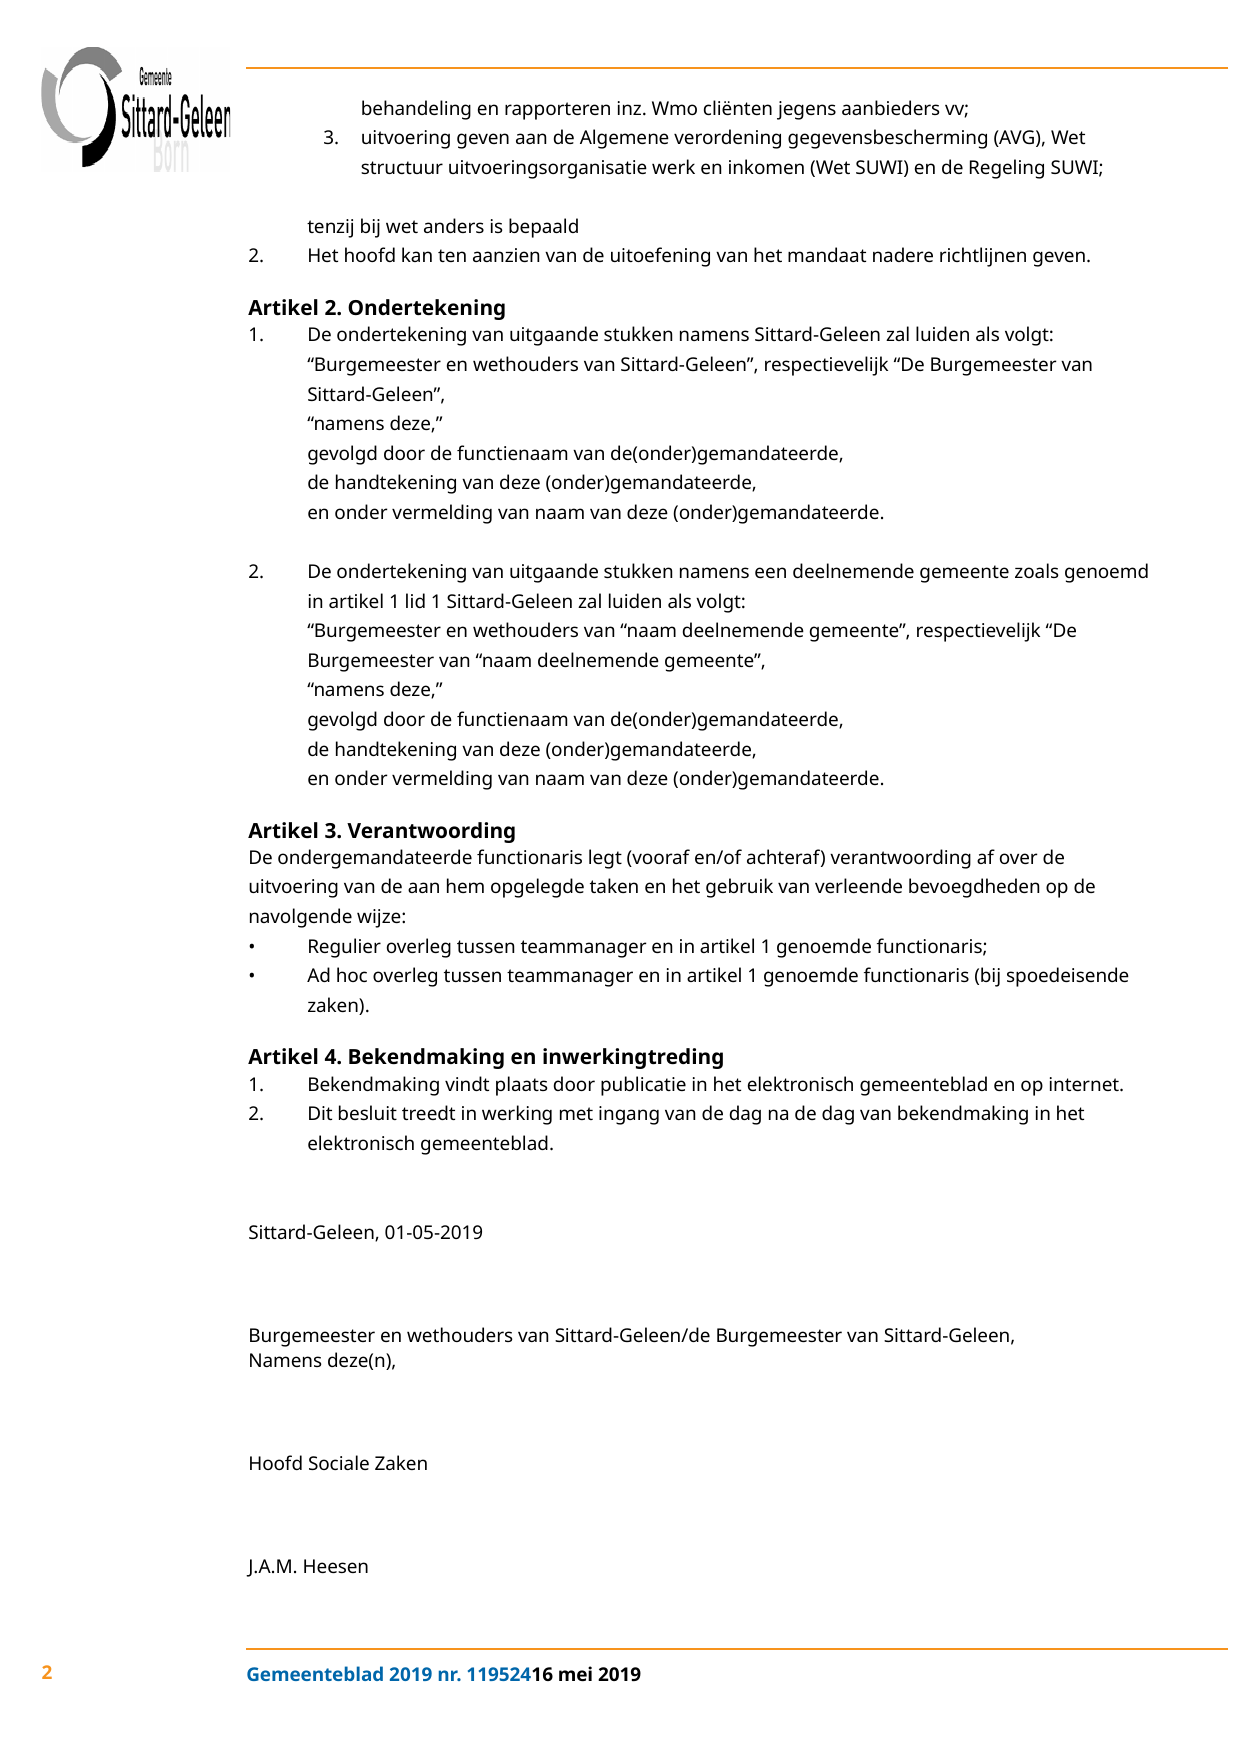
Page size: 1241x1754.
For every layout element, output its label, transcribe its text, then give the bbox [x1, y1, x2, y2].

text Burgemeester en wethouders van Sittard-Geleen/de Burgemeester van Sittard-Geleen, [248, 1322, 1152, 1347]
text Hoofd Sociale Zaken [248, 1450, 1152, 1476]
list en onder vermelding van naam van deze (onder)gemandateerde. [248, 765, 1152, 791]
list de handtekening van deze (onder)gemandateerde, [248, 469, 1152, 495]
list uitvoering geven aan de Algemene verordening gegevensbescherming (AVG), Wet structuur uitvoeringsorganisatie werk en inkomen (Wet SUWI) en de Regeling SUWI; [323, 124, 1152, 180]
text Artikel 4. Bekendmaking en inwerkingtreding [248, 1042, 1152, 1071]
picture [41, 47, 231, 172]
list behandeling en rapporteren inz. Wmo cliënten jegens aanbieders vv; [323, 95, 1152, 121]
text De ondergemandateerde functionaris legt (vooraf en/of achteraf) verantwoording af over de uitvoering van de aan hem opgelegde taken en het gebruik van verleende bevoegdheden op de navolgende wijze: [248, 844, 1152, 929]
list “Burgemeester en wethouders van Sittard-Geleen”, respectievelijk “De Burgemeester van Sittard-Geleen”, [248, 351, 1152, 406]
list Dit besluit treedt in werking met ingang van de dag na de dag van bekendmaking in het elektronisch gemeenteblad. [248, 1101, 1152, 1156]
text J.A.M. Heesen [248, 1553, 1152, 1579]
text Artikel 3. Verantwoording [248, 816, 1152, 844]
list de handtekening van deze (onder)gemandateerde, [248, 736, 1152, 761]
list Het hoofd kan ten aanzien van de uitoefening van het mandaat nadere richtlijnen geven. [248, 243, 1152, 268]
text Sittard-Geleen, 01-05-2019 [248, 1219, 1152, 1244]
list “namens deze,” [248, 410, 1152, 436]
text Namens deze(n), [248, 1347, 1152, 1373]
list tenzij bij wet anders is bepaald [248, 213, 1152, 239]
list “namens deze,” [248, 677, 1152, 702]
list “Burgemeester en wethouders van “naam deelnemende gemeente”, respectievelijk “De Burgemeester van “naam deelnemende gemeente”, [248, 617, 1152, 673]
list De ondertekening van uitgaande stukken namens een deelnemende gemeente zoals genoemd in artikel 1 lid 1 Sittard-Geleen zal luiden als volgt: [248, 558, 1152, 613]
list gevolgd door de functienaam van de(onder)gemandateerde, [248, 440, 1152, 466]
list Regulier overleg tussen teammanager en in artikel 1 genoemde functionaris; [248, 933, 1152, 959]
list De ondertekening van uitgaande stukken namens Sittard-Geleen zal luiden als volgt: [248, 322, 1152, 347]
list Bekendmaking vindt plaats door publicatie in het elektronisch gemeenteblad en op internet. [248, 1071, 1152, 1097]
text Artikel 2. Ondertekening [248, 293, 1152, 322]
list en onder vermelding van naam van deze (onder)gemandateerde. [248, 499, 1152, 525]
list gevolgd door de functienaam van de(onder)gemandateerde, [248, 706, 1152, 732]
list Ad hoc overleg tussen teammanager en in artikel 1 genoemde functionaris (bij spoedeisende zaken). [248, 962, 1152, 1018]
